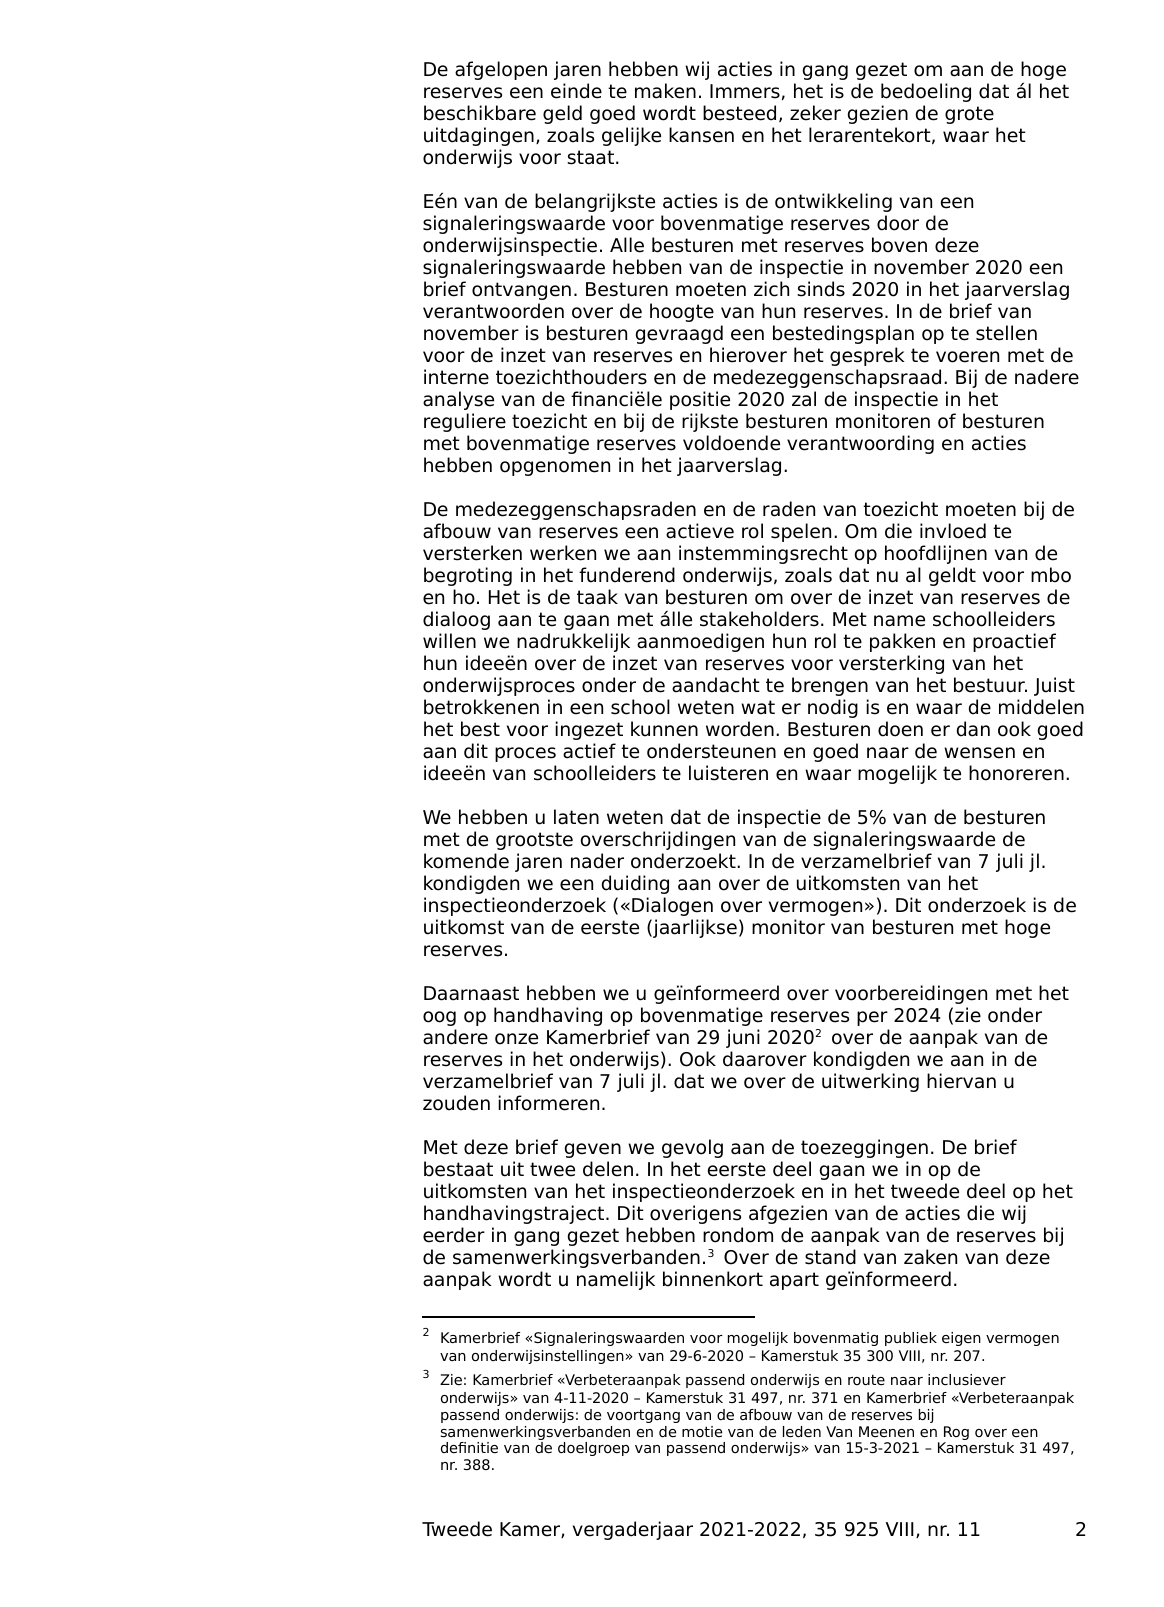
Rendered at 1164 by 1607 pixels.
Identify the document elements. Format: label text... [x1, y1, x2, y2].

text De afgelopen jaren hebben wij acties in gang gezet om aan de hoge reserves een einde te maken. Immers, het is de bedoeling dat ál het beschikbare geld goed wordt besteed, zeker gezien de grote uitdagingen, zoals gelijke kansen en het lerarentekort, waar het onderwijs voor staat. [422, 59, 1087, 169]
text Eén van de belangrijkste acties is de ontwikkeling van een signaleringswaarde voor bovenmatige reserves door de onderwijsinspectie. Alle besturen met reserves boven deze signaleringswaarde hebben van de inspectie in november 2020 een brief ontvangen. Besturen moeten zich sinds 2020 in het jaarverslag verantwoorden over de hoogte van hun reserves. In de brief van november is besturen gevraagd een bestedingsplan op te stellen voor de inzet van reserves en hierover het gesprek te voeren met de interne toezichthouders en de medezeggenschapsraad. Bij de nadere analyse van de financiële positie 2020 zal de inspectie in het reguliere toezicht en bij de rijkste besturen monitoren of besturen met bovenmatige reserves voldoende verantwoording en acties hebben opgenomen in het jaarverslag. [422, 191, 1087, 477]
text Met deze brief geven we gevolg aan de toezeggingen. De brief bestaat uit twee delen. In het eerste deel gaan we in op de uitkomsten van het inspectieonderzoek en in het tweede deel op het handhavingstraject. Dit overigens afgezien van de acties die wij eerder in gang gezet hebben rondom de aanpak van de reserves bij de samenwerkingsverbanden. Over de stand van zaken van deze aanpak wordt u namelijk binnenkort apart geïnformeerd. [422, 1137, 1087, 1291]
text Daarnaast hebben we u geïnformeerd over voorbereidingen met het oog op handhaving op bovenmatige reserves per 2024 (zie onder andere onze Kamerbrief van 29 juni 2020 over de aanpak van de reserves in het onderwijs). Ook daarover kondigden we aan in de verzamelbrief van 7 juli jl. dat we over de uitwerking hiervan u zouden informeren. [422, 983, 1087, 1115]
text Zie: Kamerbrief «Verbeteraanpak passend onderwijs en route naar inclusiever onderwijs» van 4-11-2020 – Kamerstuk 31 497, nr. 371 en Kamerbrief «Verbeteraanpak passend onderwijs: de voortgang van de afbouw van de reserves bij samenwerkingsverbanden en de motie van de leden Van Meenen en Rog over een definitie van de doelgroep van passend onderwijs» van 15-3-2021 – Kamerstuk 31 497, nr. 388. [422, 1368, 1087, 1474]
text De medezeggenschapsraden en de raden van toezicht moeten bij de afbouw van reserves een actieve rol spelen. Om die invloed te versterken werken we aan instemmingsrecht op hoofdlijnen van de begroting in het funderend onderwijs, zoals dat nu al geldt voor mbo en ho. Het is de taak van besturen om over de inzet van reserves de dialoog aan te gaan met álle stakeholders. Met name schoolleiders willen we nadrukkelijk aanmoedigen hun rol te pakken en proactief hun ideeën over de inzet van reserves voor versterking van het onderwijsproces onder de aandacht te brengen van het bestuur. Juist betrokkenen in een school weten wat er nodig is en waar de middelen het best voor ingezet kunnen worden. Besturen doen er dan ook goed aan dit proces actief te ondersteunen en goed naar de wensen en ideeën van schoolleiders te luisteren en waar mogelijk te honoreren. [422, 499, 1087, 785]
text We hebben u laten weten dat de inspectie de 5% van de besturen met de grootste overschrijdingen van de signaleringswaarde de komende jaren nader onderzoekt. In de verzamelbrief van 7 juli jl. kondigden we een duiding aan over de uitkomsten van het inspectieonderzoek («Dialogen over vermogen»). Dit onderzoek is de uitkomst van de eerste (jaarlijkse) monitor van besturen met hoge reserves. [422, 807, 1087, 961]
text Kamerbrief «Signaleringswaarden voor mogelijk bovenmatig publiek eigen vermogen van onderwijsinstellingen» van 29-6-2020 – Kamerstuk 35 300 VIII, nr. 207. [422, 1326, 1087, 1365]
